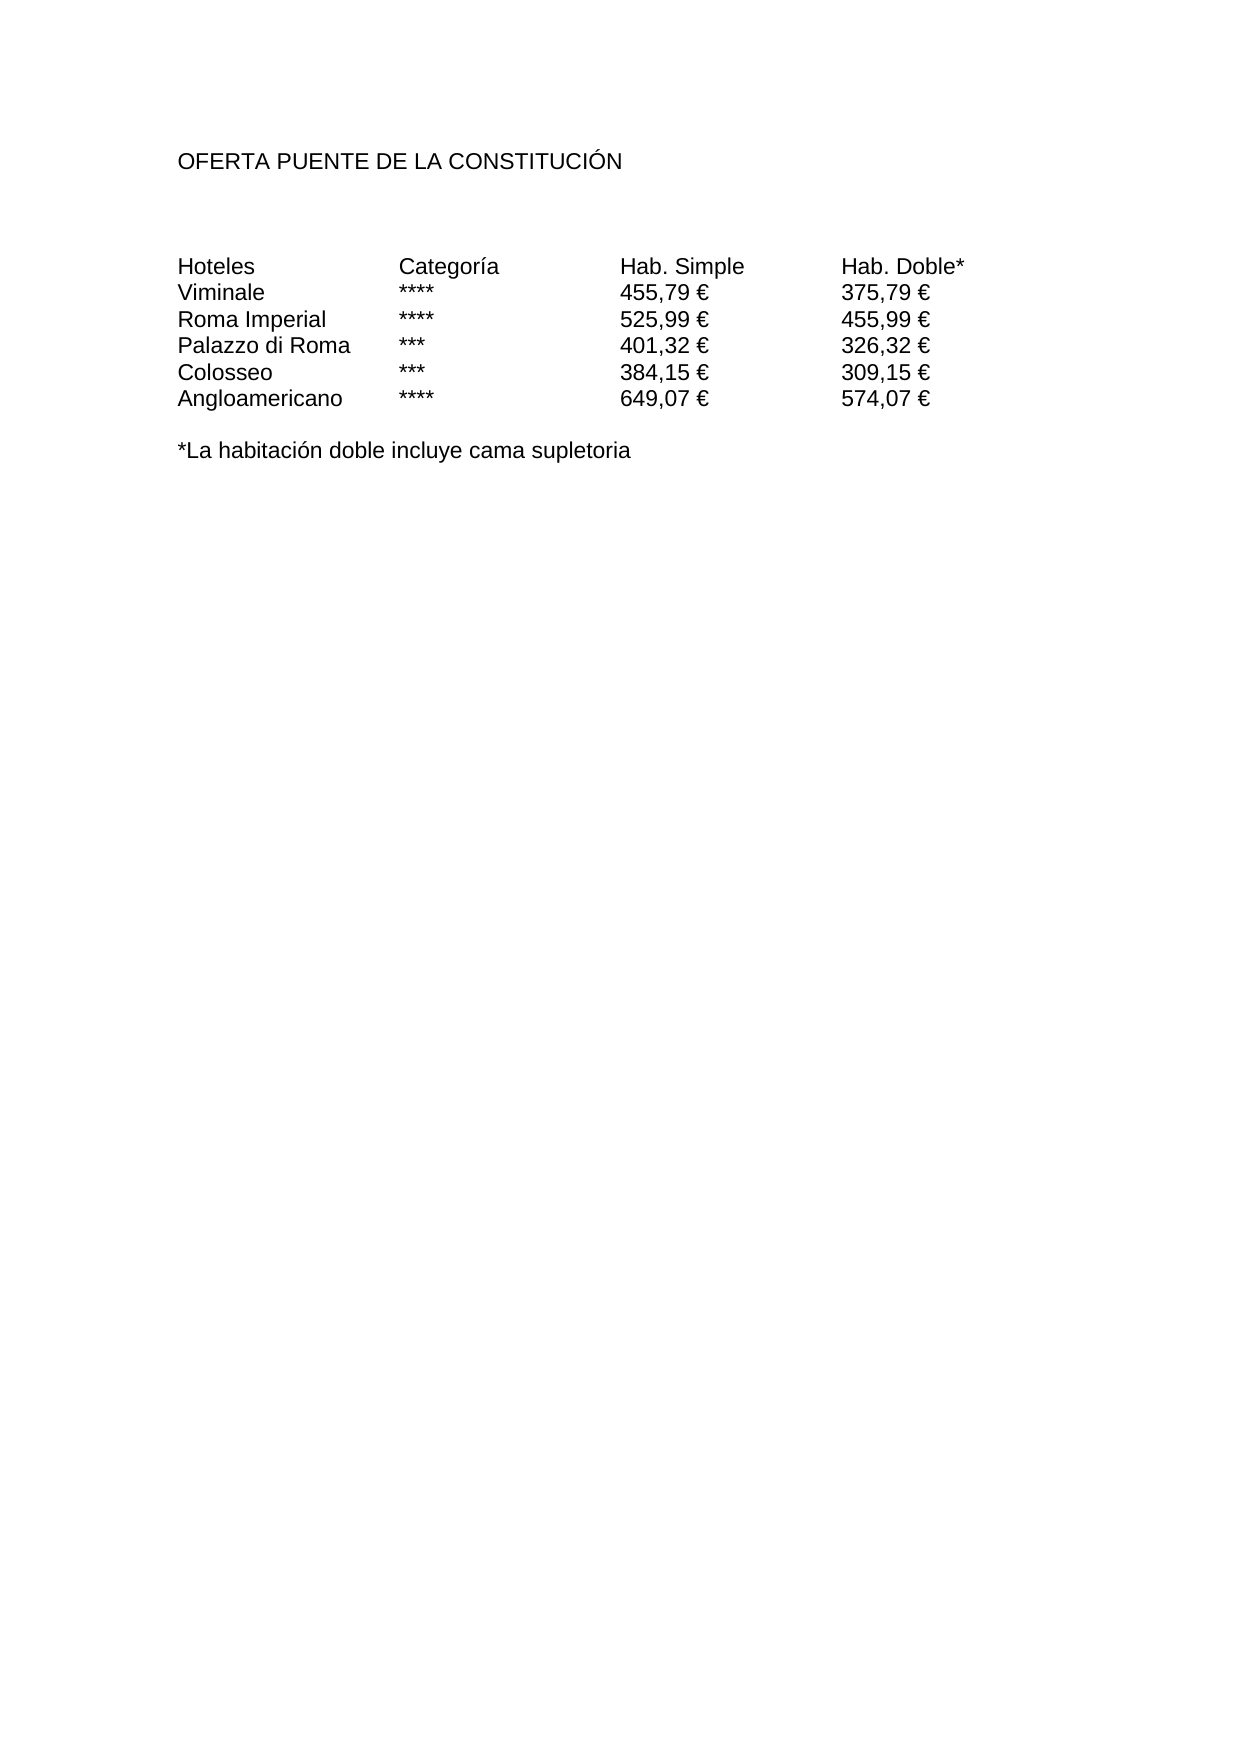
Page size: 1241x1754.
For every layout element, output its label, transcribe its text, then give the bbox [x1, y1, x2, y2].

text OFERTA PUENTE DE LA CONSTITUCIÓN [177, 148, 1063, 174]
text *La habitación doble incluye cama supletoria [177, 437, 1063, 464]
text Colosseo *** 384,15 € 309,15 € [177, 358, 1063, 385]
text Roma Imperial **** 525,99 € 455,99 € [177, 306, 1063, 332]
text Viminale **** 455,79 € 375,79 € [177, 279, 1063, 306]
text Palazzo di Roma *** 401,32 € 326,32 € [177, 332, 1063, 358]
text Angloamericano **** 649,07 € 574,07 € [177, 385, 1063, 411]
text Hoteles Categoría Hab. Simple Hab. Doble* [177, 253, 1063, 279]
